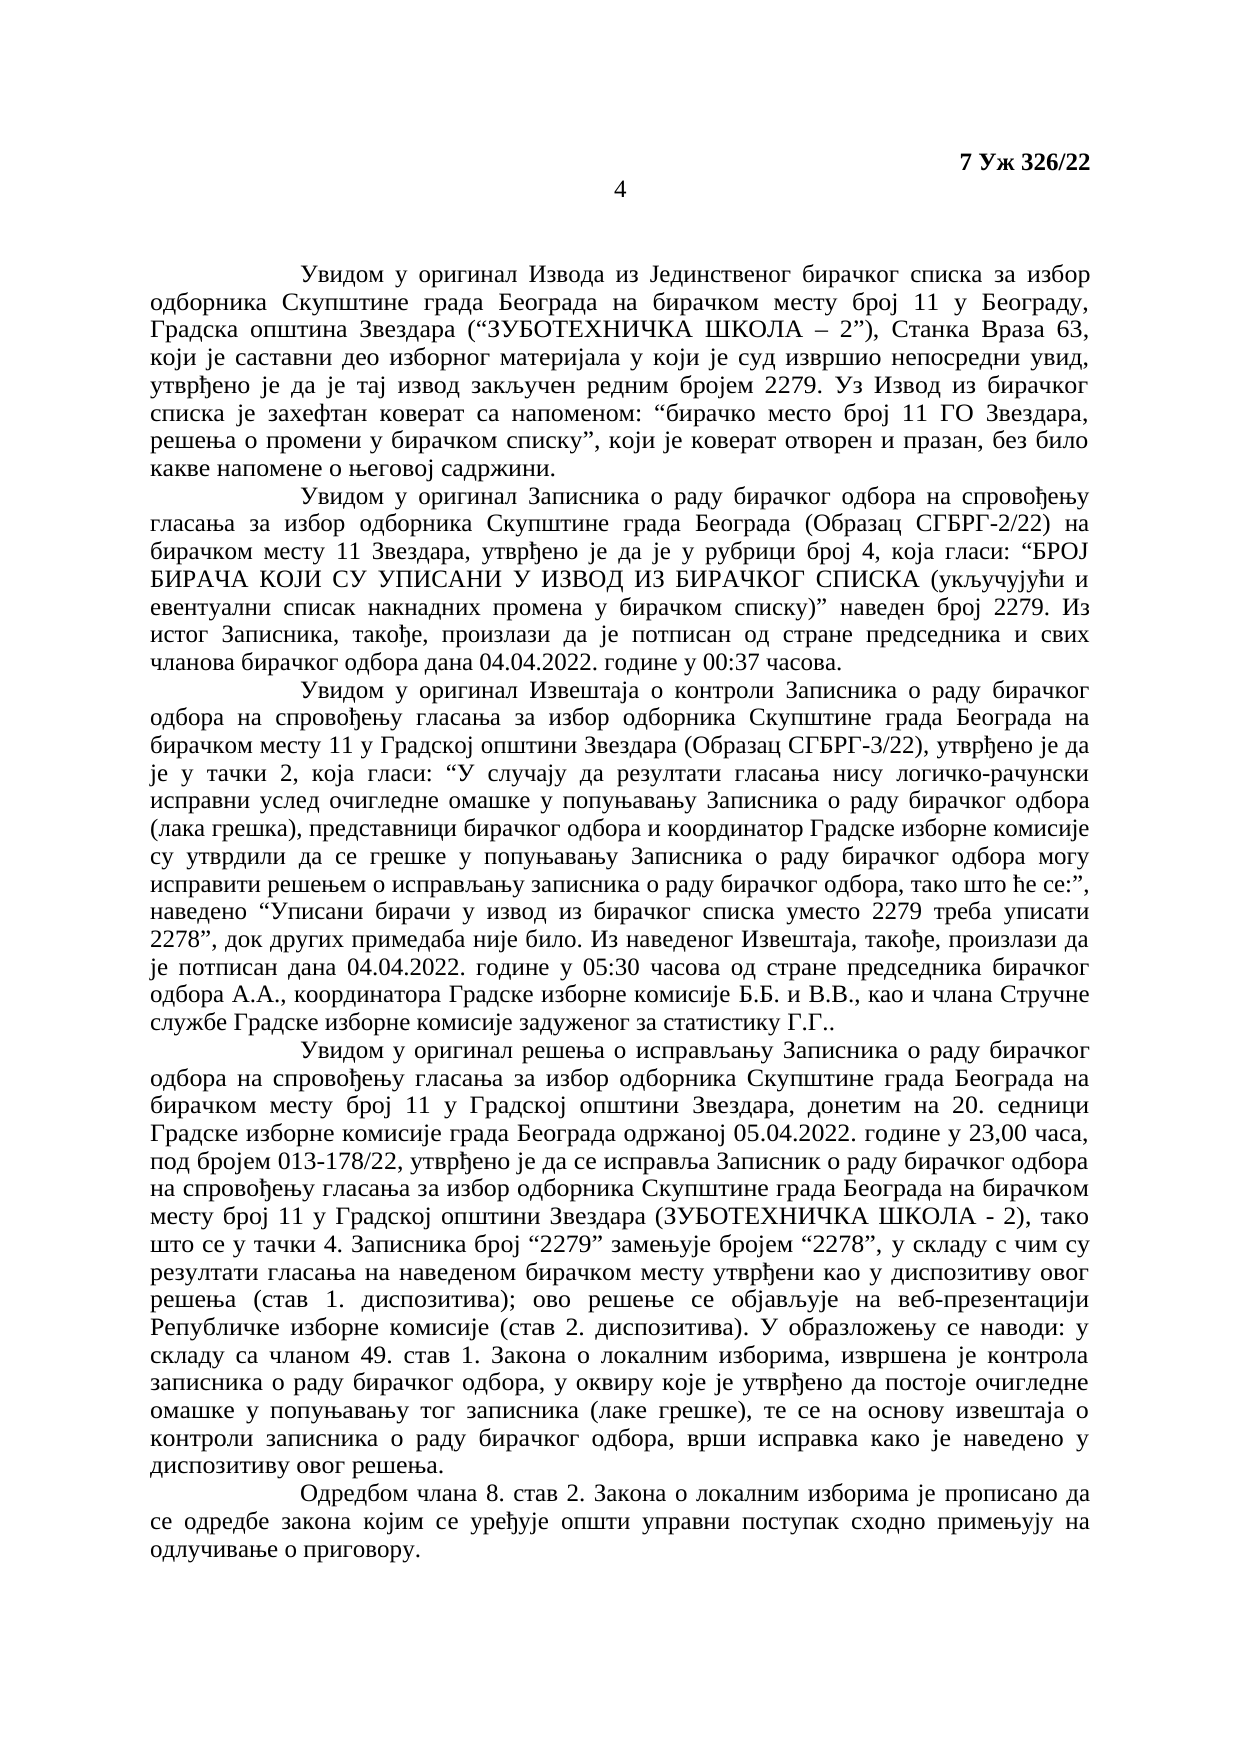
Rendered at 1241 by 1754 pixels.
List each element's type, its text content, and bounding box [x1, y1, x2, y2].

text Увидом у оригинал Извештаја о контроли Записника о раду бирачког одбора на спровођењу гласања за избор одборника Скупштине града Београда на бирачком месту 11 у Градској општини Звездара (Образац СГБРГ-3/22), утврђено је да је у тачки 2, која гласи: “У случају да резултати гласања нису логичко-рачунски исправни услед очигледне омашке у попуњавању Записника о раду бирачког одбора (лака грешка), представници бирачког одбора и координатор Градске изборне комисије су утврдили да се грешке у попуњавању Записника о раду бирачког одбора могу исправити решењем о исправљању записника о раду бирачког одбора, тако што ће се:”, наведено “Уписани бирачи у извод из бирачког списка уместо 2279 треба уписати 2278”, док других примедаба није било. Из наведеног Извештаја, такође, произлази да је потписан дана 04.04.2022. године у 05:30 часова од стране председника бирачког одбора А.А., координатора Градске изборне комисије Б.Б. и В.В., као и члана Стручне службе Градске изборне комисије задуженог за статистику Г.Г.. [150, 676, 1090, 1036]
text Одредбом члана 8. став 2. Закона о локалним изборима је прописано да се одредбе закона којим се уређује општи управни поступак сходно примењују на одлучивање о приговору. [150, 1479, 1090, 1562]
text Увидом у оригинал решења о исправљању Записника о раду бирачког одбора на спровођењу гласања за избор одборника Скупштине града Београда на бирачком месту број 11 у Градској општини Звездара, донетим на 20. седници Градске изборне комисије града Београда одржаној 05.04.2022. године у 23,00 часа, под бројем 013-178/22, утврђено је да се исправља Записник о раду бирачког одбора на спровођењу гласања за избор одборника Скупштине града Београда на бирачком месту број 11 у Градској општини Звездара (ЗУБОТЕХНИЧКА ШКОЛА - 2), тако што се у тачки 4. Записника број “2279” замењује бројем “2278”, у складу с чим су резултати гласања на наведеном бирачком месту утврђени као у диспозитиву овог решења (став 1. диспозитива); ово решење се објављује на веб-презентацији Републичке изборне комисије (став 2. диспозитива). У образложењу се наводи: у складу са чланом 49. став 1. Закона о локалним изборима, извршена је контрола записника о раду бирачког одбора, у оквиру које је утврђено да постоје очигледне омашке у попуњавању тог записника (лаке грешке), те се на основу извештаја о контроли записника о раду бирачког одбора, врши исправка како је наведено у диспозитиву овог решења. [150, 1036, 1090, 1479]
text Увидом у оригинал Извода из Јединственог бирачког списка за избор одборника Скупштине града Београда на бирачком месту број 11 у Београду, Градска општина Звездара (“ЗУБОТЕХНИЧКА ШКОЛА – 2”), Станка Враза 63, који је саставни део изборног материјала у који је суд извршио непосредни увид, утврђено је да је тај извод закључен редним бројем 2279. Уз Извод из бирачког списка је захефтан коверат са напоменом: “бирачко место број 11 ГО Звездара, решења о промени у бирачком списку”, који је коверат отворен и празан, без било какве напомене о његовој садржини. [150, 260, 1090, 482]
text Увидом у оригинал Записника о раду бирачког одбора на спровођењу гласања за избор одборника Скупштине града Београда (Образац СГБРГ-2/22) на бирачком месту 11 Звездара, утврђено је да је у рубрици број 4, која гласи: “БРОЈ БИРАЧА КОЈИ СУ УПИСАНИ У ИЗВОД ИЗ БИРАЧКОГ СПИСКА (укључујући и евентуални списак накнадних промена у бирачком списку)” наведен број 2279. Из истог Записника, такође, произлази да је потписан од стране председника и свих чланова бирачког одбора дана 04.04.2022. године у 00:37 часова. [150, 482, 1090, 676]
